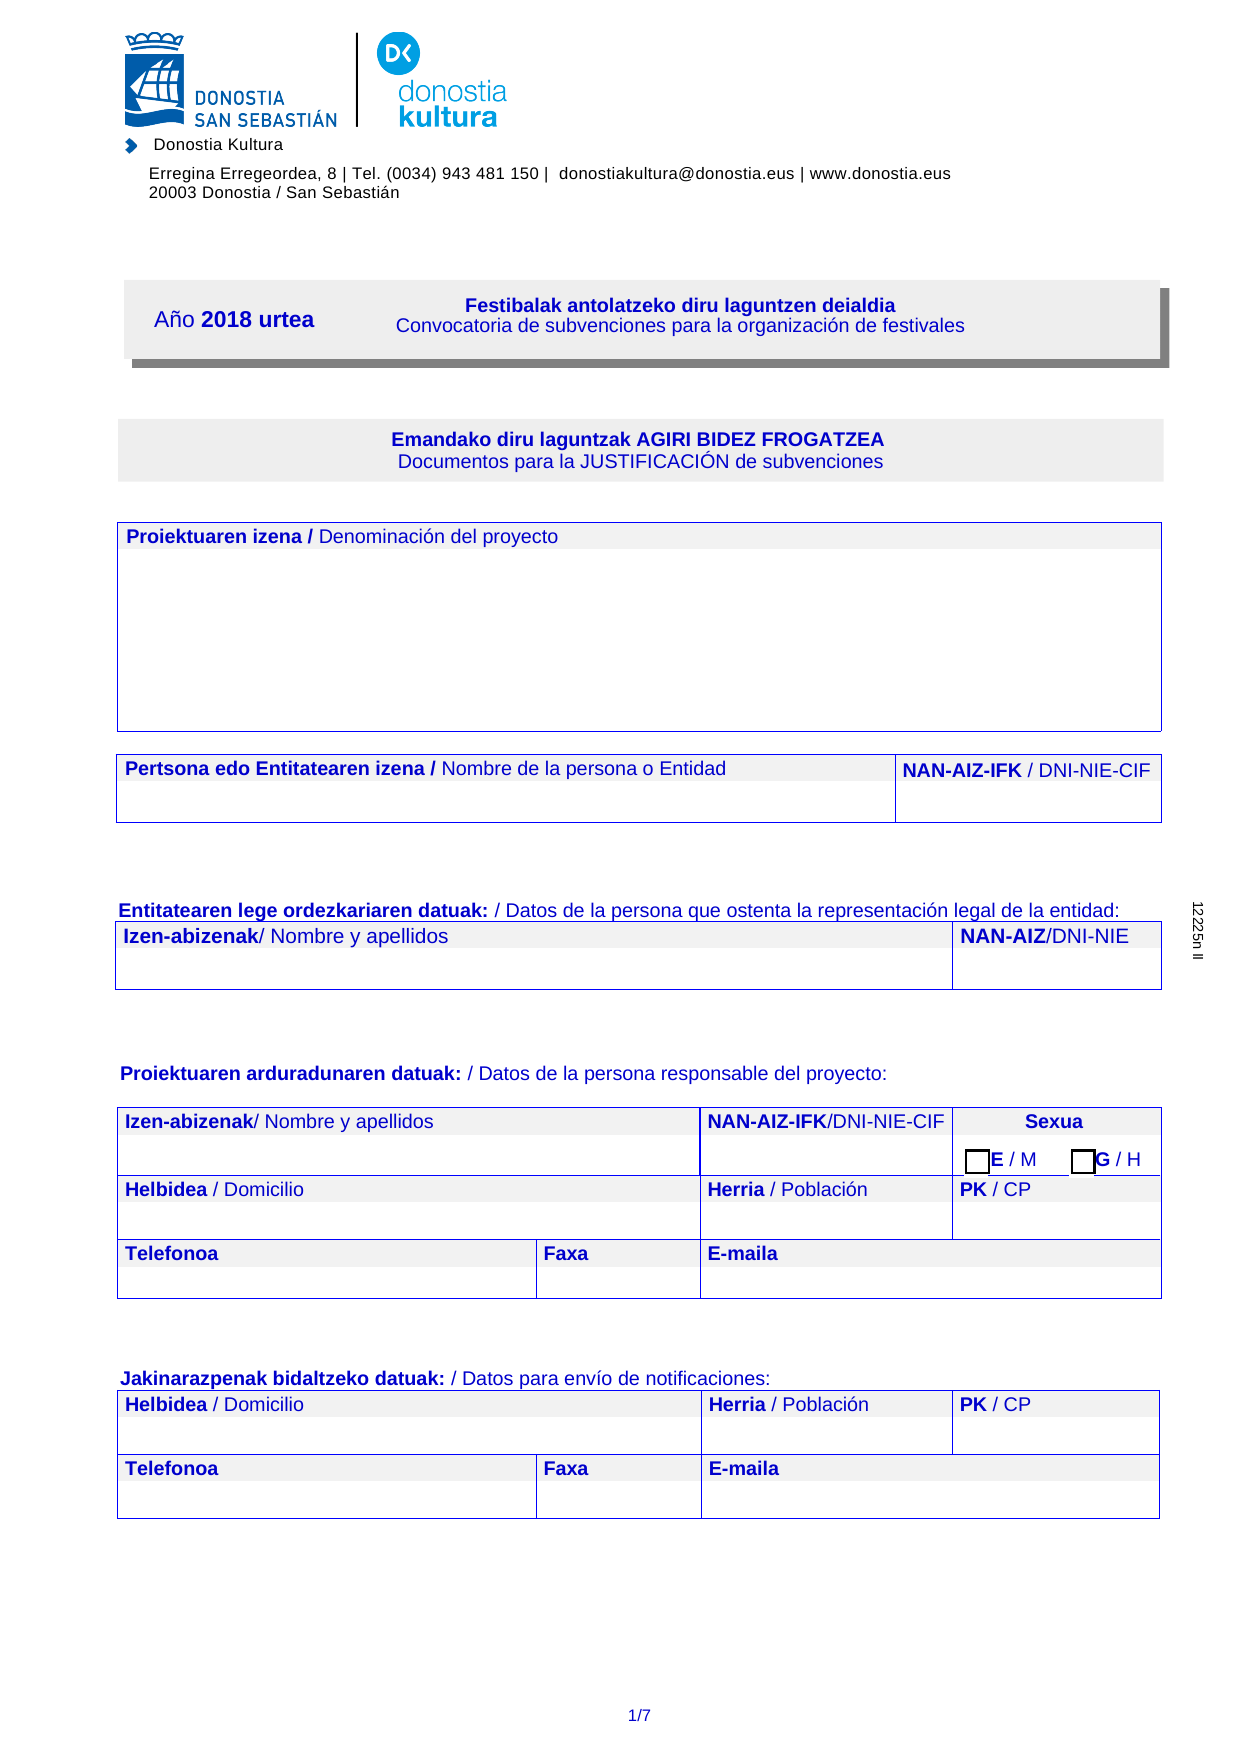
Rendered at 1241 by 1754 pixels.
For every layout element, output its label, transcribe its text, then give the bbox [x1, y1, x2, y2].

table_cell [118, 1417, 701, 1454]
table_header Herria / Población [702, 1391, 952, 1417]
table_cell [118, 1267, 536, 1298]
table_cell [701, 1135, 952, 1174]
table_cell [116, 948, 952, 989]
table_header NAN-AIZ-IFK / DNI-NIE-CIF [896, 755, 1161, 781]
table_cell Herria / Población [701, 1176, 952, 1202]
table_cell [701, 1267, 1161, 1298]
text Jakinarazpenak bidaltzeko datuak: / Datos para envío de notificaciones: [120, 1367, 1161, 1390]
table_cell Telefonoa [118, 1240, 536, 1267]
table_cell Faxa [537, 1455, 701, 1481]
table_cell E-maila [702, 1455, 1159, 1481]
table_cell [953, 1417, 1159, 1454]
table_cell E-maila [701, 1239, 1161, 1267]
picture [125, 32, 507, 127]
table_cell [953, 948, 1161, 989]
table_cell [896, 781, 1161, 822]
table_cell G / H [1064, 1135, 1161, 1174]
table_header Helbidea / Domicilio [118, 1391, 701, 1417]
picture [125, 138, 138, 154]
table_header Proiektuaren izena / Denominación del proyecto [118, 523, 1161, 549]
table_cell [701, 1203, 952, 1239]
table_cell [953, 1203, 1161, 1239]
table_header NAN-AIZ/DNI-NIE [953, 922, 1161, 948]
table_cell [118, 1481, 536, 1518]
text Entitatearen lege ordezkariaren datuak: / Datos de la persona que ostenta la representación legal de la entidad: [118, 898, 1161, 921]
table_header Izen-abizenak/ Nombre y apellidos [118, 1108, 699, 1135]
table_cell [702, 1481, 1159, 1518]
table_header Pertsona edo Entitatearen izena / Nombre de la persona o Entidad [117, 755, 895, 781]
picture [387, 45, 399, 61]
table_header NAN-AIZ-IFK/DNI-NIE-CIF [701, 1108, 952, 1135]
table_cell [117, 781, 895, 822]
table_header Sexua [953, 1108, 1161, 1135]
table_cell [118, 1135, 699, 1174]
table_header PK / CP [953, 1391, 1159, 1417]
table_cell [537, 1481, 701, 1518]
table_cell [118, 1203, 700, 1239]
text Proiektuaren arduradunaren datuak: / Datos de la persona responsable del proyecto: [120, 1062, 1161, 1084]
table_cell E / M [953, 1135, 1064, 1174]
table_cell Telefonoa [118, 1455, 536, 1481]
picture [403, 45, 410, 61]
table_cell [118, 549, 1161, 731]
table_cell [537, 1267, 700, 1298]
table_cell [702, 1417, 952, 1454]
table_cell PK / CP [953, 1175, 1161, 1202]
table_cell Faxa [537, 1240, 700, 1267]
table_cell Helbidea / Domicilio [118, 1176, 700, 1202]
table_header Izen-abizenak/ Nombre y apellidos [116, 922, 952, 948]
